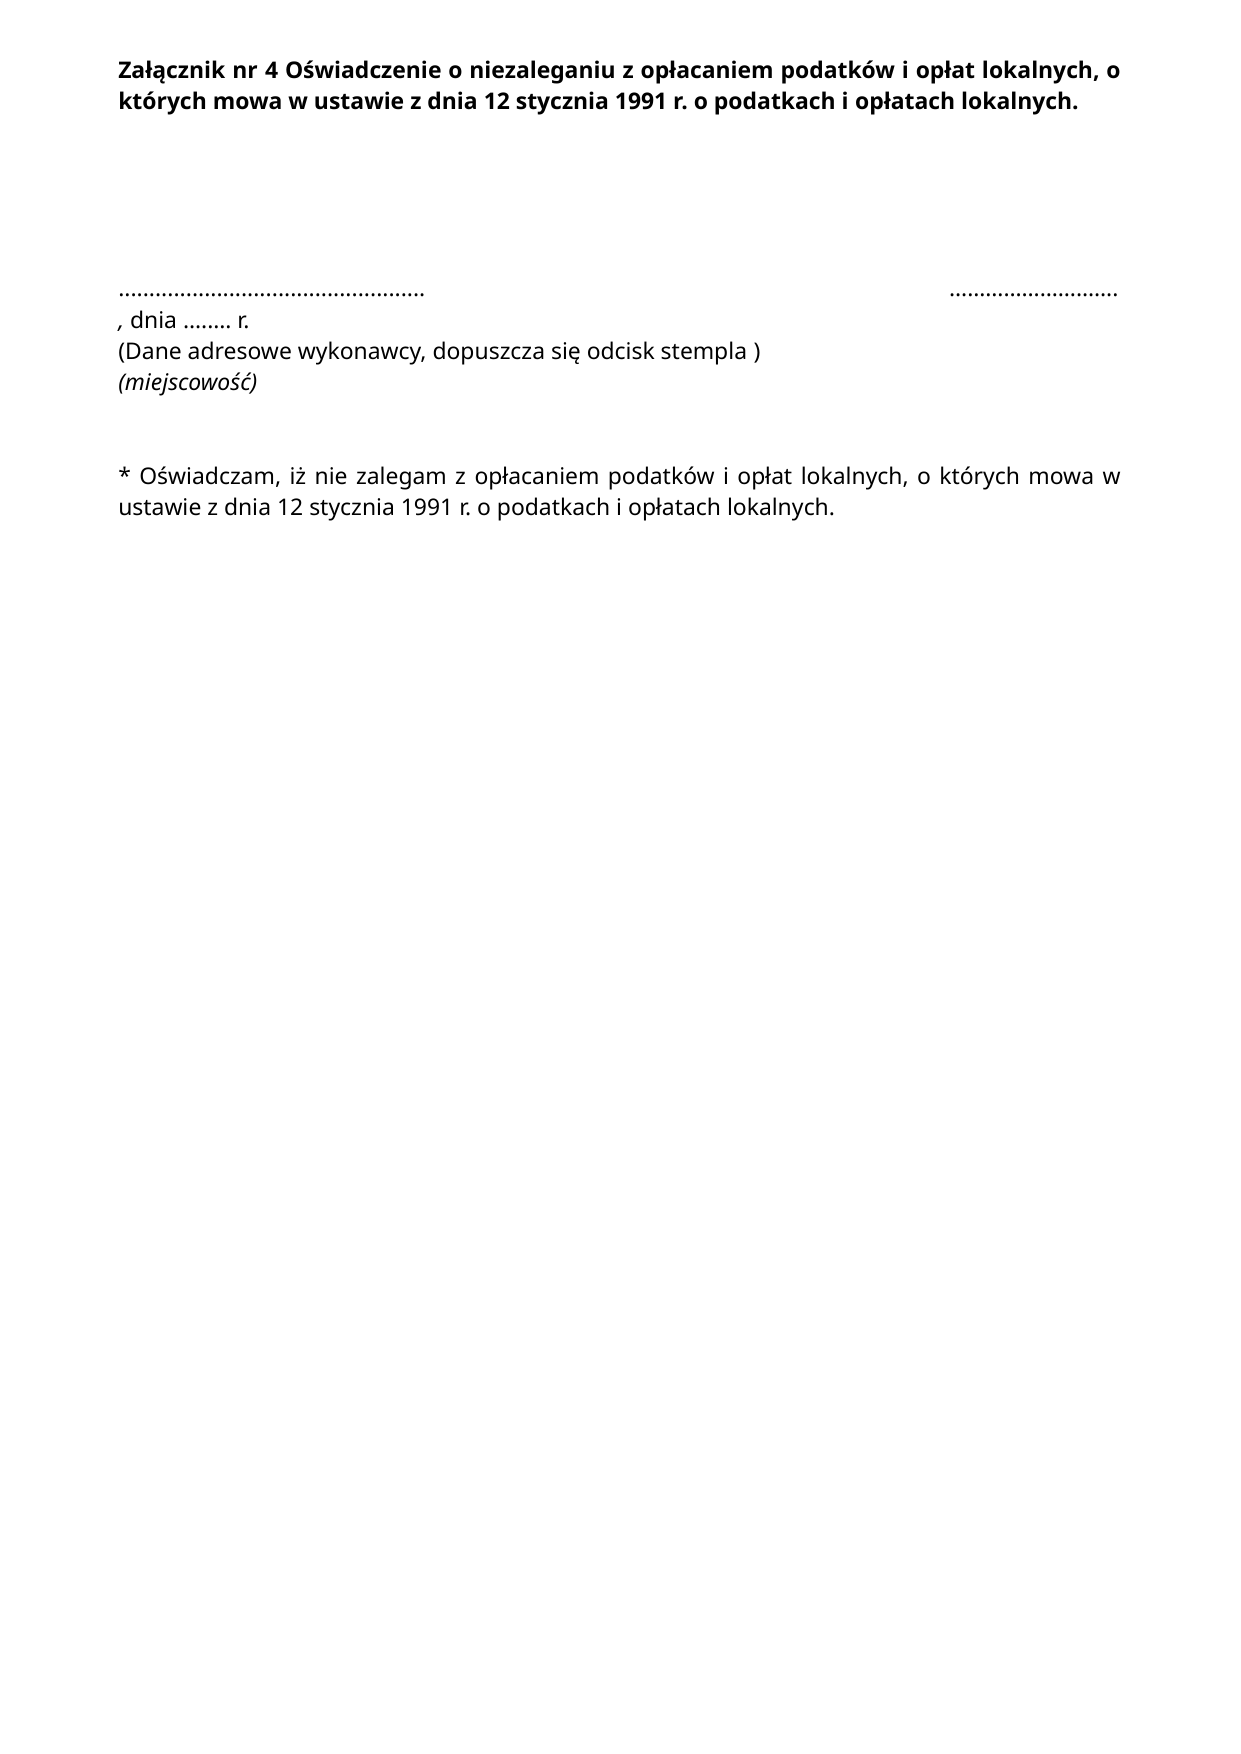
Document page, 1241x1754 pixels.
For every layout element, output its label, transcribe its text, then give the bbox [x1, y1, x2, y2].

text .................................................. ………………………. , dnia …..… r. [118, 272, 1122, 335]
text Załącznik nr 4 Oświadczenie o niezaleganiu z opłacaniem podatków i opłat lokalnych, o których mowa w ustawie z dnia 12 stycznia 1991 r. o podatkach i opłatach lokalnych. [118, 53, 1122, 116]
text * Oświadczam, iż nie zalegam z opłacaniem podatków i opłat lokalnych, o których mowa w ustawie z dnia 12 stycznia 1991 r. o podatkach i opłatach lokalnych. [118, 460, 1122, 522]
text (Dane adresowe wykonawcy, dopuszcza się odcisk stempla ) (miejscowość) [118, 335, 1122, 397]
